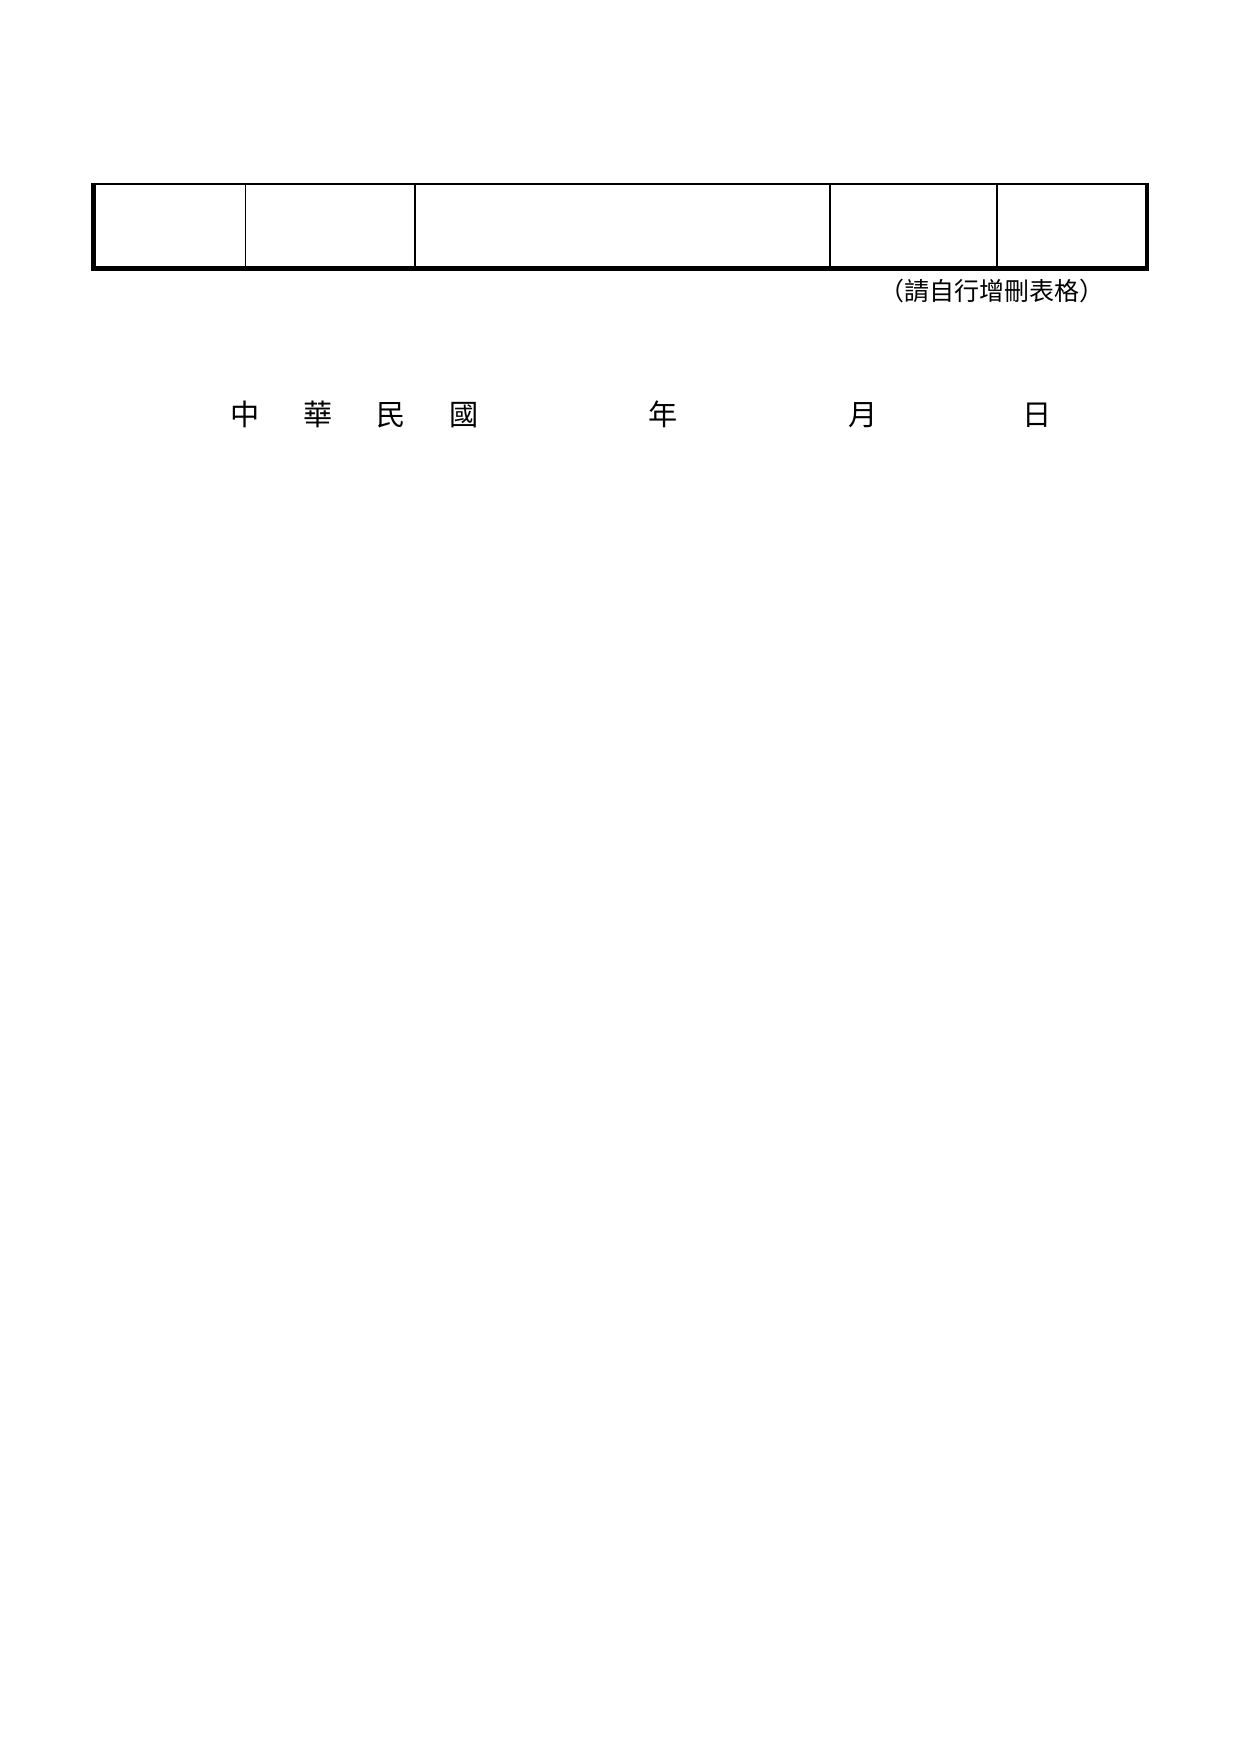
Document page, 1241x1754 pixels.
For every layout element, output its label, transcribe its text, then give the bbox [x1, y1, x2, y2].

table_cell [416, 185, 829, 266]
text （請自行增刪表格） [136, 271, 1104, 308]
table_cell [246, 185, 414, 266]
table_cell [998, 185, 1145, 266]
table_cell [96, 185, 245, 266]
table_cell [831, 185, 996, 266]
text 中 華 民 國 年 月 日 [186, 402, 1054, 431]
